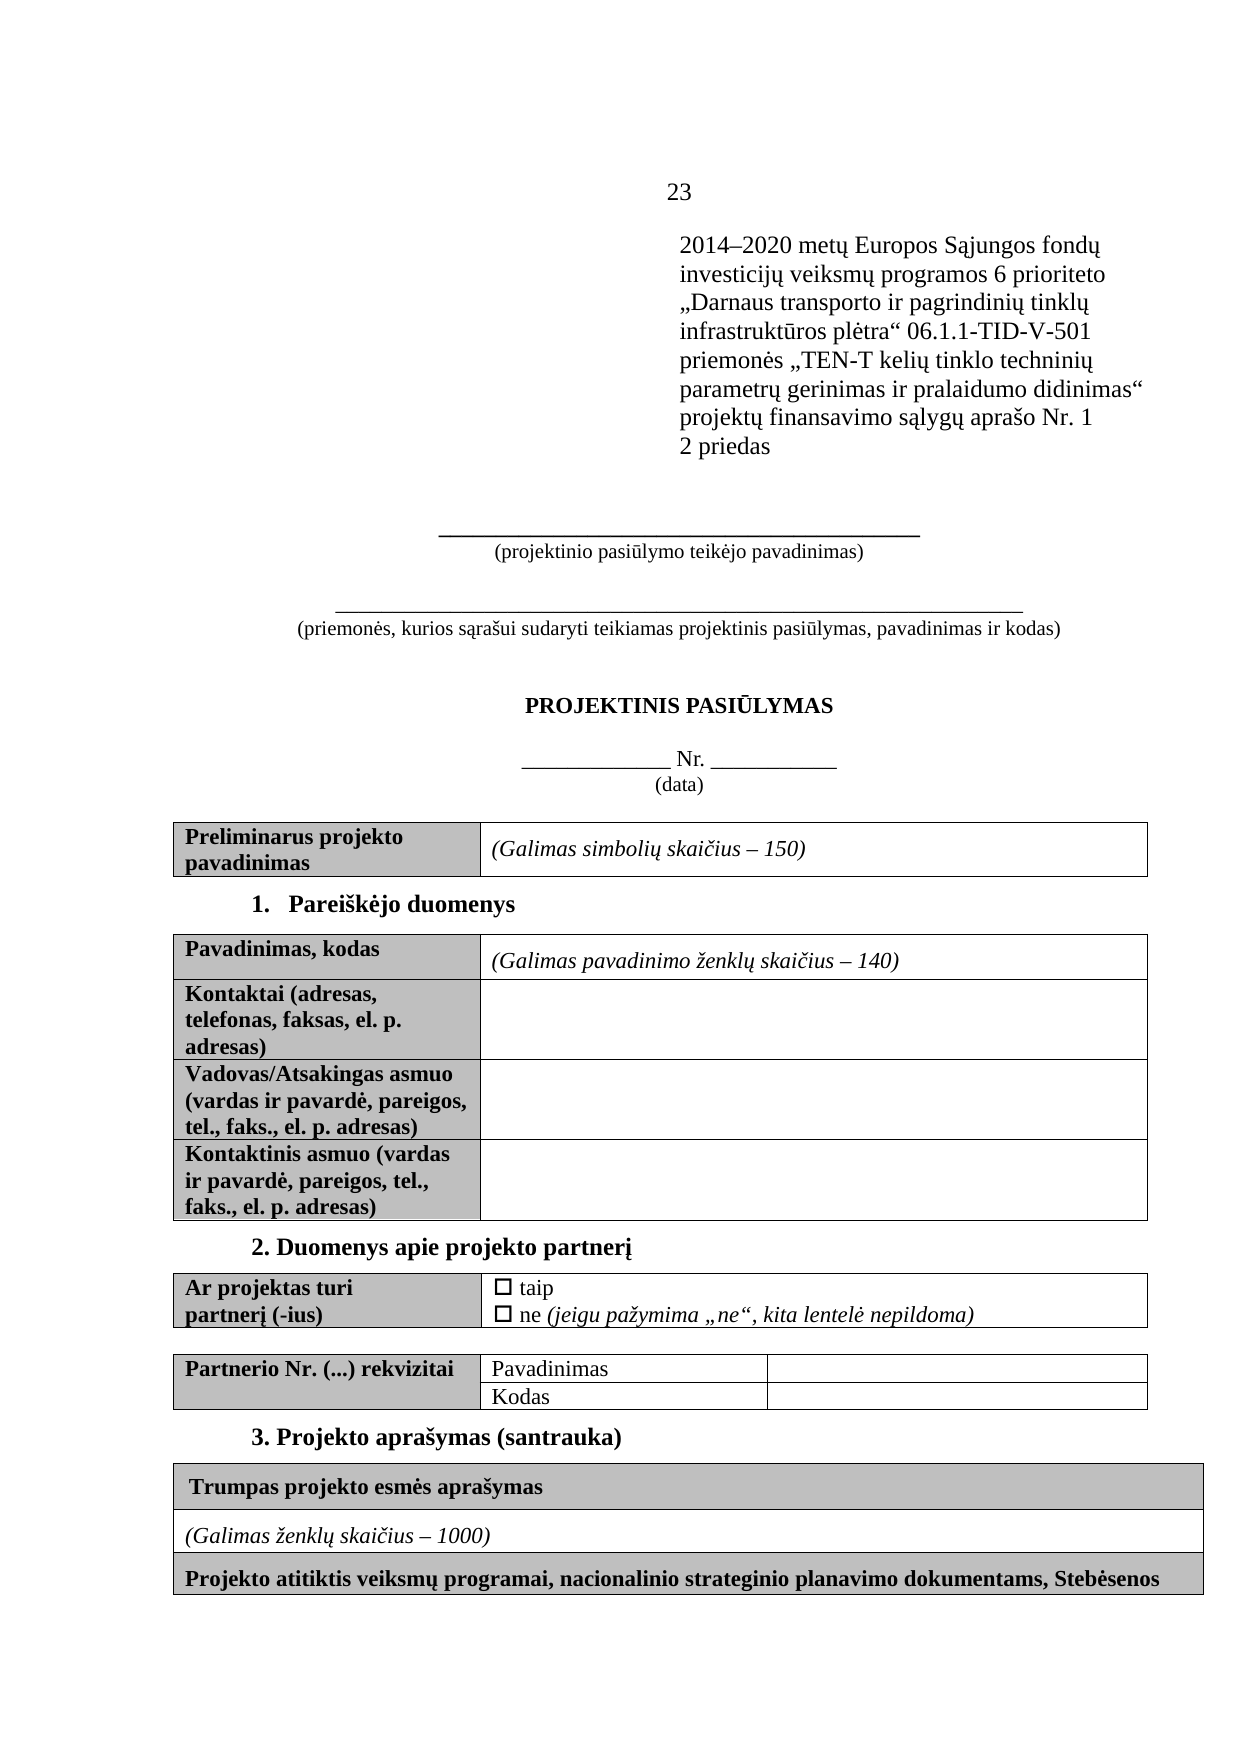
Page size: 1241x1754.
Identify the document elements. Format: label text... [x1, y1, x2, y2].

table_header Pavadinimas, kodas [174, 935, 480, 979]
table_header Trumpas projekto esmės aprašymas [174, 1464, 1203, 1509]
text 2 priedas [679, 431, 1181, 460]
table_cell [481, 1140, 1147, 1219]
table_header [768, 1355, 1147, 1382]
text PROJEKTINIS PASIŪLYMAS [177, 693, 1181, 719]
table_cell Kontaktinis asmuo (vardas ir pavardė, pareigos, tel., faks., el. p. adresas) [174, 1140, 480, 1219]
text (priemonės, kurios sąrašui sudaryti teikiamas projektinis pasiūlymas, pavadinimas ir kodas) [177, 616, 1181, 640]
table_cell [481, 1060, 1147, 1139]
table_cell Projekto atitiktis veiksmų programai, nacionalinio strateginio planavimo dokumentams, Stebėsenos [174, 1553, 1203, 1594]
text projektų finansavimo sąlygų aprašo Nr. 1 [679, 402, 1181, 431]
text „Darnaus transporto ir pagrindinių tinklų [679, 287, 1181, 316]
text infrastruktūros plėtra“ 06.1.1-TID-V-501 [679, 316, 1181, 345]
table_header (Galimas pavadinimo ženklų skaičius – 140) [481, 935, 1147, 979]
text 2. Duomenys apie projekto partnerį [251, 1232, 1181, 1261]
text (projektinio pasiūlymo teikėjo pavadinimas) [177, 539, 1181, 563]
text parametrų gerinimas ir pralaidumo didinimas“ [679, 374, 1181, 402]
text (data) [177, 772, 1181, 796]
table_cell (Galimas ženklų skaičius – 1000) [174, 1510, 1203, 1552]
table_cell Kontaktai (adresas, telefonas, faksas, el. p. adresas) [174, 980, 480, 1059]
text ____________________________________________________________ [177, 589, 1181, 616]
table_header (Galimas simbolių skaičius – 150) [481, 823, 1147, 876]
table_header Preliminarus projekto pavadinimas [174, 823, 480, 876]
table_cell [481, 980, 1147, 1059]
text 1. Pareiškėjo duomenys [251, 889, 1181, 918]
table_header Partnerio Nr. (...) rekvizitai [174, 1355, 480, 1409]
table_cell Vadovas/Atsakingas asmuo (vardas ir pavardė, pareigos, tel., faks., el. p. adresas) [174, 1060, 480, 1139]
text __________________________________________ [177, 513, 1181, 539]
table_cell Kodas [481, 1383, 767, 1409]
table_header Ar projektas turi partnerį (-ius) [174, 1274, 481, 1327]
text investicijų veiksmų programos 6 prioriteto [679, 259, 1181, 287]
text priemonės „TEN-T kelių tinklo techninių [679, 345, 1181, 374]
text 2014–2020 metų Europos Sąjungos fondų [679, 230, 1181, 259]
table_header Pavadinimas [481, 1355, 767, 1382]
text 3. Projekto aprašymas (santrauka) [177, 1422, 1181, 1451]
table_cell [768, 1383, 1147, 1409]
table_header  taip  ne (jeigu pažymima „ne“, kita lentelė nepildoma) [482, 1274, 1147, 1327]
text _____________ Nr. ___________ [177, 745, 1181, 772]
